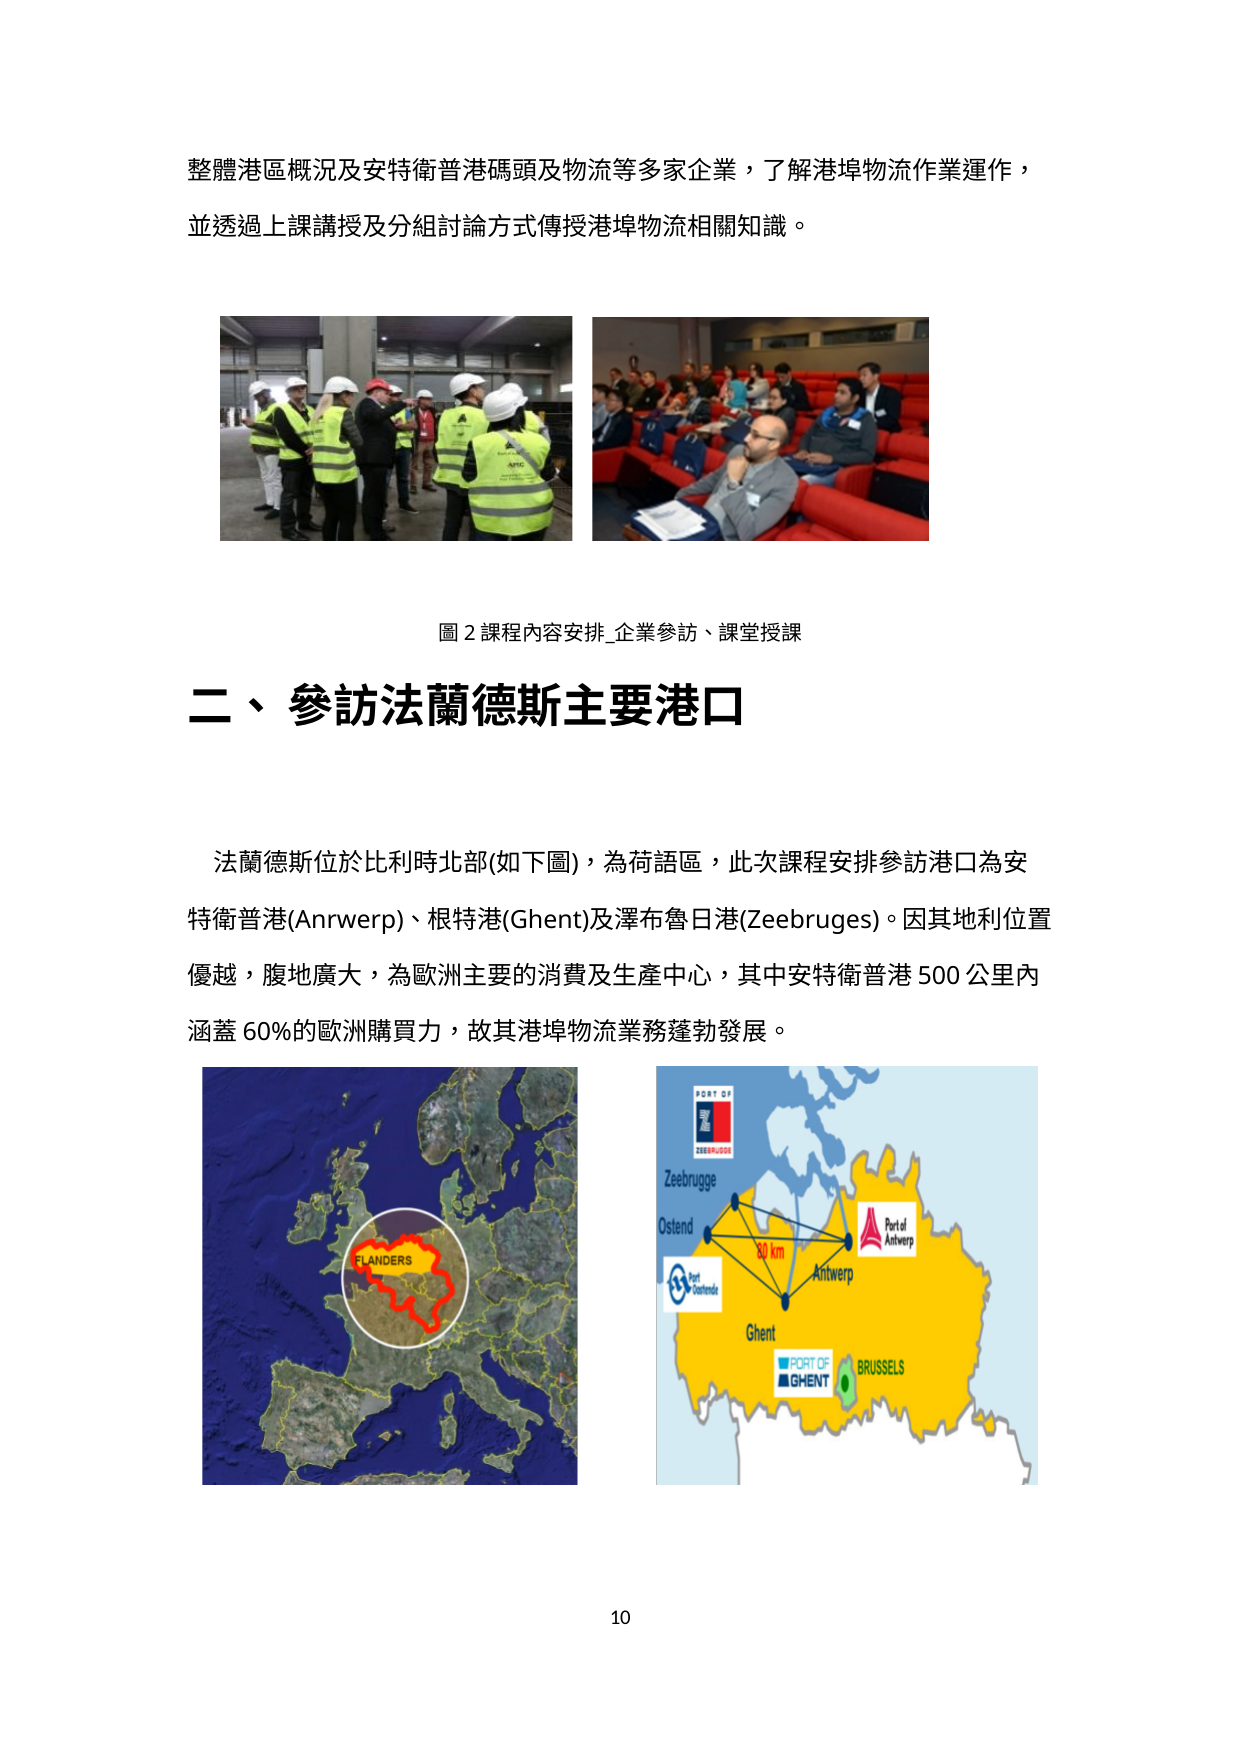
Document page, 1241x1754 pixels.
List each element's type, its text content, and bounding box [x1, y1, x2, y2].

text 法蘭德斯位於比利時北部(如下圖)，為荷語區，此次課程安排參訪港口為安特衛普港(Anrwerp)、根特港(Ghent)及澤布魯日港(Zeebruges)。因其地利位置優越，腹地廣大，為歐洲主要的消費及生產中心，其中安特衛普港500公里內涵蓋60%的歐洲購買力，故其港埠物流業務蓬勃發展。 [187, 842, 1053, 1048]
text 本次課程主題為港埠物流，為期兩週，學生人數約為30人，主要來自東南亞、東歐及北非國家，透過介紹及參訪法蘭德斯政府轄下主要港口，參訪港口瞭解整體港區概況及安特衛普港碼頭及物流等多家企業，了解港埠物流作業運作，並透過上課講授及分組討論方式傳授港埠物流相關知識。 [187, 150, 1053, 244]
picture [592, 317, 929, 541]
subtitle 參訪法蘭德斯主要港口 [187, 665, 1053, 740]
picture [220, 316, 573, 541]
picture [202, 1066, 1038, 1485]
text 圖 2 課程內容安排_企業參訪、課堂授課 [187, 613, 1053, 650]
